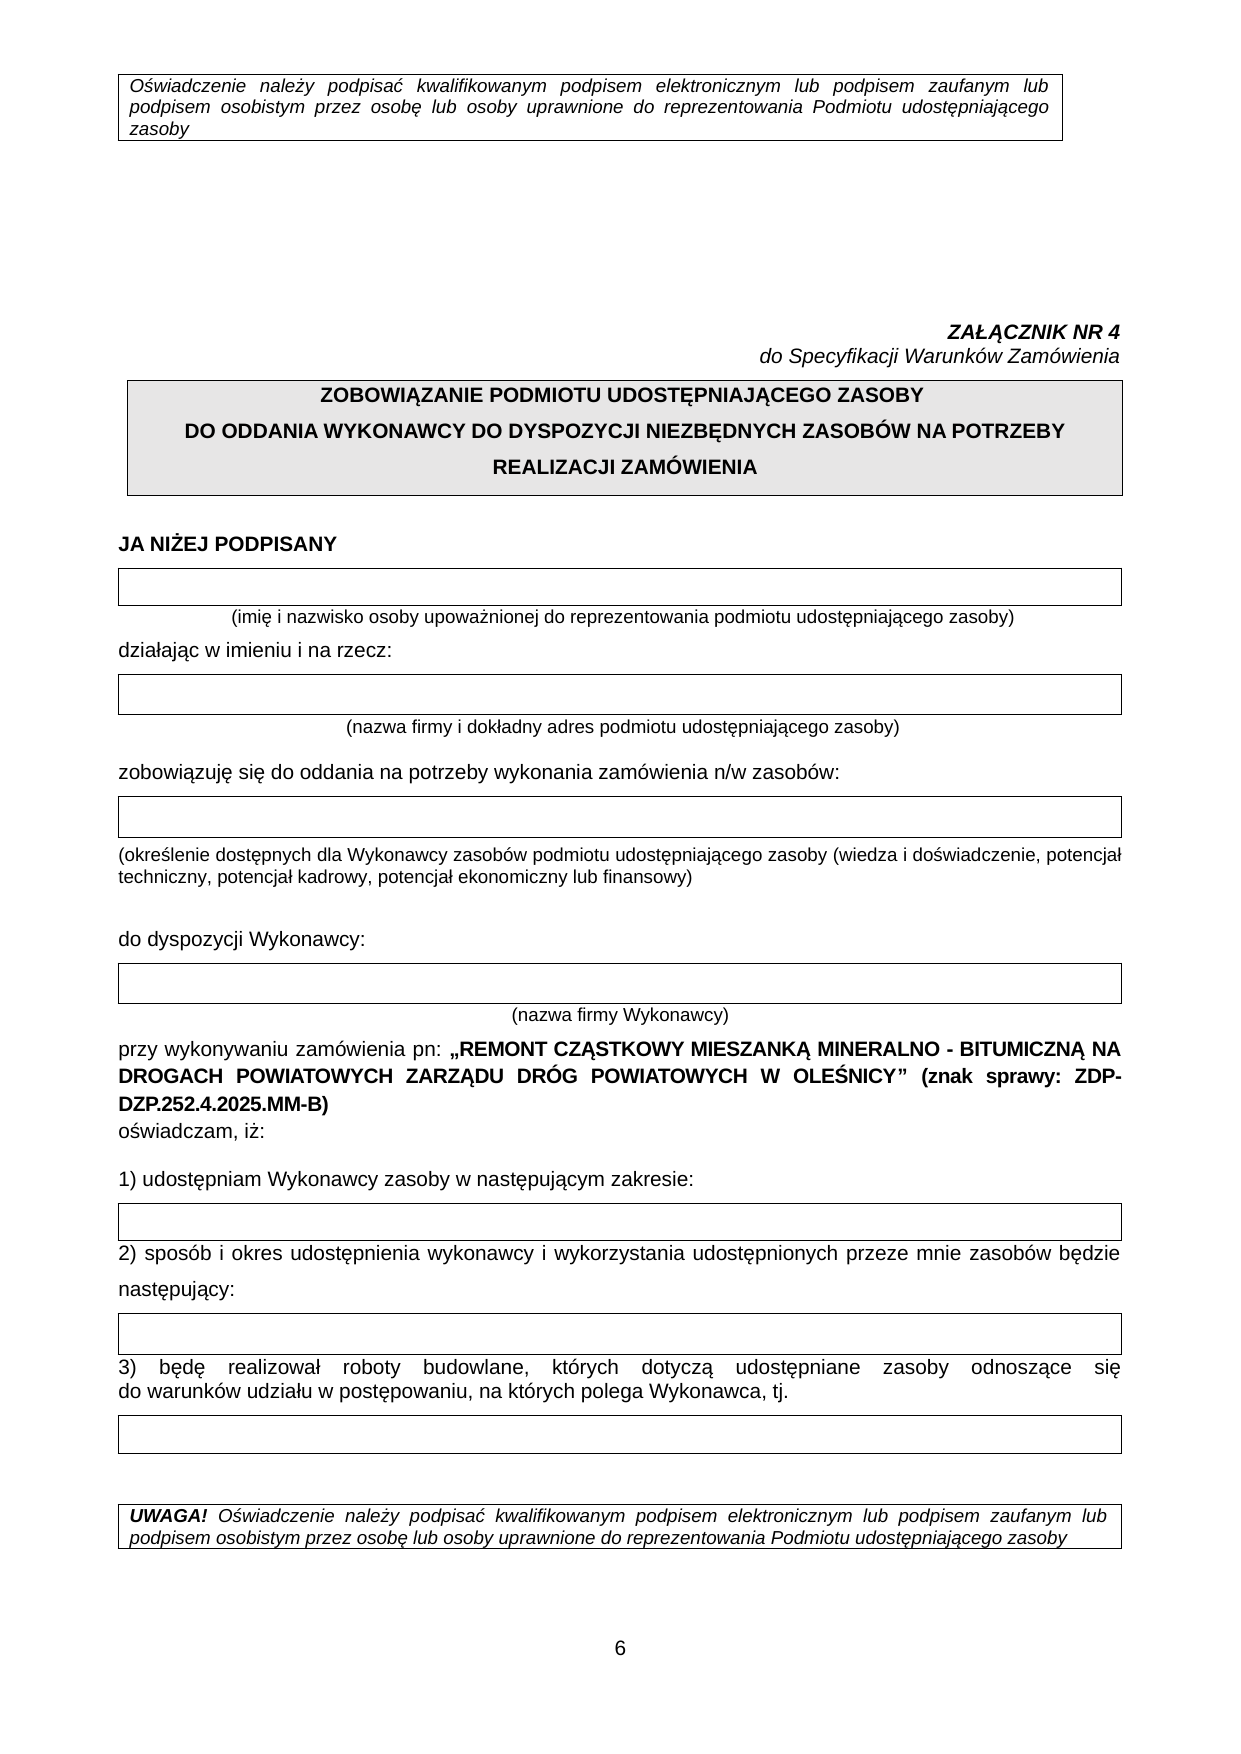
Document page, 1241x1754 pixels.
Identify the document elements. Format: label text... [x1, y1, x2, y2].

text działając w imieniu i na rzecz: [118, 638, 1122, 662]
table_header [119, 797, 1121, 837]
text 2) sposób i okres udostępnienia wykonawcy i wykorzystania udostępnionych przeze mnie zasobów będzie następujący: [118, 1241, 1122, 1301]
table_header [119, 675, 1121, 714]
text (nazwa firmy i dokładny adres podmiotu udostępniającego zasoby) [118, 715, 1122, 737]
table_header [119, 1314, 1121, 1354]
table_header UWAGA! Oświadczenie należy podpisać kwalifikowanym podpisem elektronicznym lub podpisem zaufanym lub podpisem osobistym przez osobę lub osoby uprawnione do reprezentowania Podmiotu udostępniającego zasoby [119, 1505, 1121, 1548]
table_header [119, 569, 1121, 604]
text (określenie dostępnych dla Wykonawcy zasobów podmiotu udostępniającego zasoby (wiedza i doświadczenie, potencjał techniczny, potencjał kadrowy, potencjał ekonomiczny lub finansowy) [118, 844, 1122, 887]
table_header ZOBOWIĄZANIE PODMIOTU UDOSTĘPNIAJĄCEGO ZASOBY DO ODDANIA WYKONAWCY DO DYSPOZYCJI NIEZBĘDNYCH ZASOBÓW NA POTRZEBY REALIZACJI ZAMÓWIENIA [128, 381, 1122, 495]
text do dyspozycji Wykonawcy: [118, 927, 1122, 951]
text 3) będę realizował roboty budowlane, których dotyczą udostępniane zasoby odnoszące się do warunków udziału w postępowaniu, na których polega Wykonawca, tj. [118, 1355, 1122, 1403]
text 1) udostępniam Wykonawcy zasoby w następującym zakresie: [118, 1167, 1122, 1191]
table_header [111, 380, 127, 495]
table_header Oświadczenie należy podpisać kwalifikowanym podpisem elektronicznym lub podpisem zaufanym lub podpisem osobistym przez osobę lub osoby uprawnione do reprezentowania Podmiotu udostępniającego zasoby [119, 75, 1062, 139]
text oświadczam, iż: [118, 1119, 1122, 1143]
text ZAŁĄCZNIK NR 4 [118, 320, 1122, 344]
table_header [119, 964, 1121, 1003]
table_header [119, 1204, 1121, 1240]
table_header [119, 1416, 1121, 1453]
text przy wykonywaniu zamówienia pn: „REMONT CZĄSTKOWY MIESZANKĄ MINERALNO - BITUMICZNĄ NA DROGACH POWIATOWYCH ZARZĄDU DRÓG POWIATOWYCH W OLEŚNICY” (znak sprawy: ZDP-DZP.252.4.2025.MM-B) [118, 1036, 1122, 1115]
text zobowiązuję się do oddania na potrzeby wykonania zamówienia n/w zasobów: [118, 760, 1122, 784]
text (nazwa firmy Wykonawcy) [118, 1004, 1122, 1026]
text JA NIŻEJ PODPISANY [118, 532, 1122, 556]
text (imię i nazwisko osoby upoważnionej do reprezentowania podmiotu udostępniającego zasoby) [118, 606, 1122, 627]
text do Specyfikacji Warunków Zamówienia [118, 344, 1122, 368]
